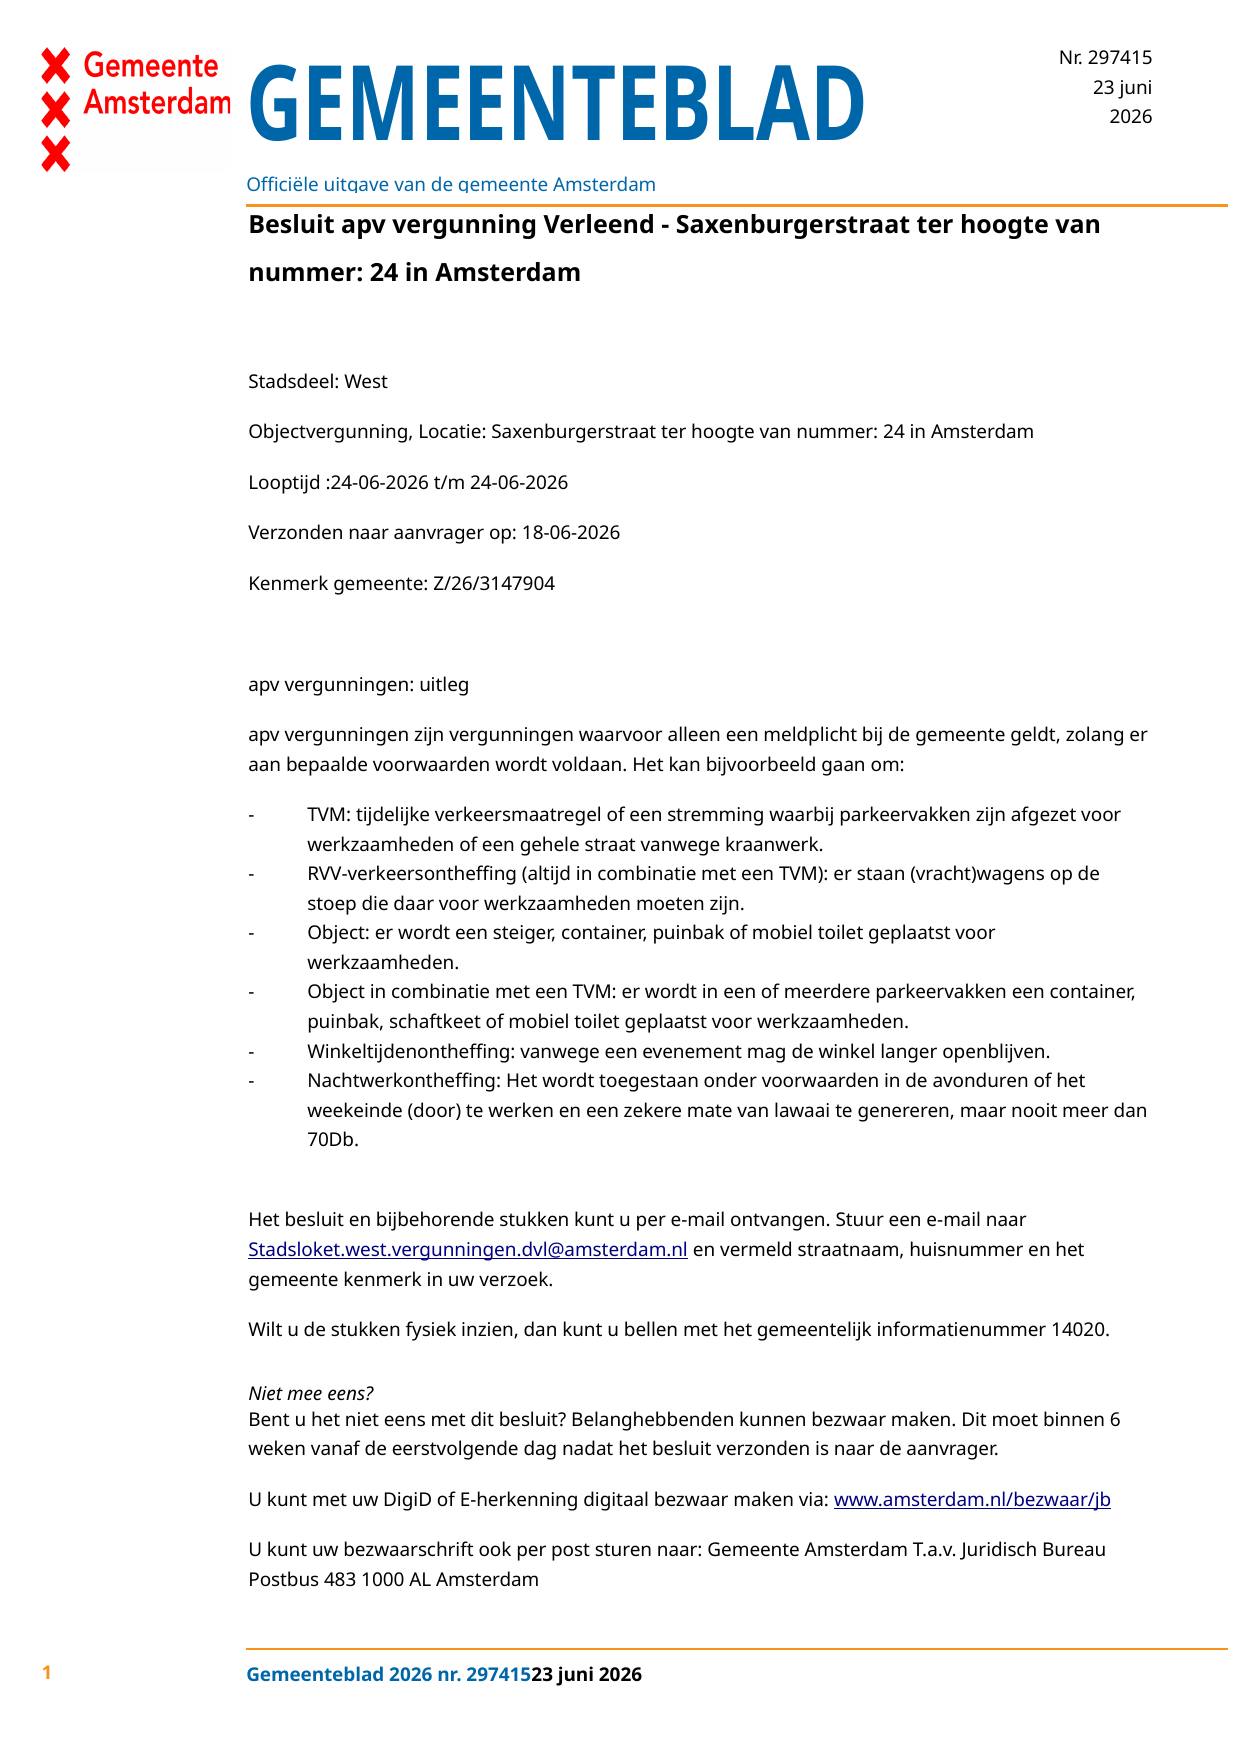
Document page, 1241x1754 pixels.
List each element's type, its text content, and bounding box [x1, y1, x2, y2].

list RVV-verkeersontheffing (altijd in combinatie met een TVM): er staan (vracht)wagens op de stoep die daar voor werkzaamheden moeten zijn. [248, 860, 1152, 916]
text Kenmerk gemeente: Z/26/3147904 [248, 570, 1152, 596]
text Bent u het niet eens met dit besluit? Belanghebbenden kunnen bezwaar maken. Dit moet binnen 6 weken vanaf de eerstvolgende dag nadat het besluit verzonden is naar de aanvrager. [248, 1406, 1152, 1461]
text U kunt met uw DigiD of E-herkenning digitaal bezwaar maken via: www.amsterdam.nl/bezwaar/jb [248, 1486, 1152, 1512]
list Winkeltijdenontheffing: vanwege een evenement mag de winkel langer openblijven. [248, 1038, 1152, 1064]
text apv vergunningen: uitleg [248, 671, 1152, 697]
text Stadsdeel: West [248, 368, 1152, 394]
text apv vergunningen zijn vergunningen waarvoor alleen een meldplicht bij de gemeente geldt, zolang er aan bepaalde voorwaarden wordt voldaan. Het kan bijvoorbeeld gaan om: [248, 721, 1152, 777]
list Nachtwerkontheffing: Het wordt toegestaan onder voorwaarden in de avonduren of het weekeinde (door) te werken en een zekere mate van lawaai te genereren, maar nooit meer dan 70Db. [248, 1067, 1152, 1152]
text Verzonden naar aanvrager op: 18-06-2026 [248, 519, 1152, 545]
text Objectvergunning, Locatie: Saxenburgerstraat ter hoogte van nummer: 24 in Amsterdam [248, 419, 1152, 444]
text Het besluit en bijbehorende stukken kunt u per e-mail ontvangen. Stuur een e-mail naar Stadsloket.west.vergunningen.dvl@amsterdam.nl en vermeld straatnaam, huisnummer en het gemeente kenmerk in uw verzoek. [248, 1207, 1152, 1292]
text U kunt uw bezwaarschrift ook per post sturen naar: Gemeente Amsterdam T.a.v. Juridisch Bureau Postbus 483 1000 AL Amsterdam [248, 1536, 1152, 1592]
list Object in combinatie met een TVM: er wordt in een of meerdere parkeervakken een container, puinbak, schaftkeet of mobiel toilet geplaatst voor werkzaamheden. [248, 979, 1152, 1034]
text Besluit apv vergunning Verleend - Saxenburgerstraat ter hoogte van nummer: 24 in Amsterdam [248, 207, 1152, 288]
list Object: er wordt een steiger, container, puinbak of mobiel toilet geplaatst voor werkzaamheden. [248, 919, 1152, 975]
text Niet mee eens? [248, 1380, 1152, 1406]
text Wilt u de stukken fysiek inzien, dan kunt u bellen met het gemeentelijk informatienummer 14020. [248, 1316, 1152, 1342]
picture [41, 47, 231, 172]
text Looptijd :24-06-2026 t/m 24-06-2026 [248, 469, 1152, 495]
list TVM: tijdelijke verkeersmaatregel of een stremming waarbij parkeervakken zijn afgezet voor werkzaamheden of een gehele straat vanwege kraanwerk. [248, 801, 1152, 857]
